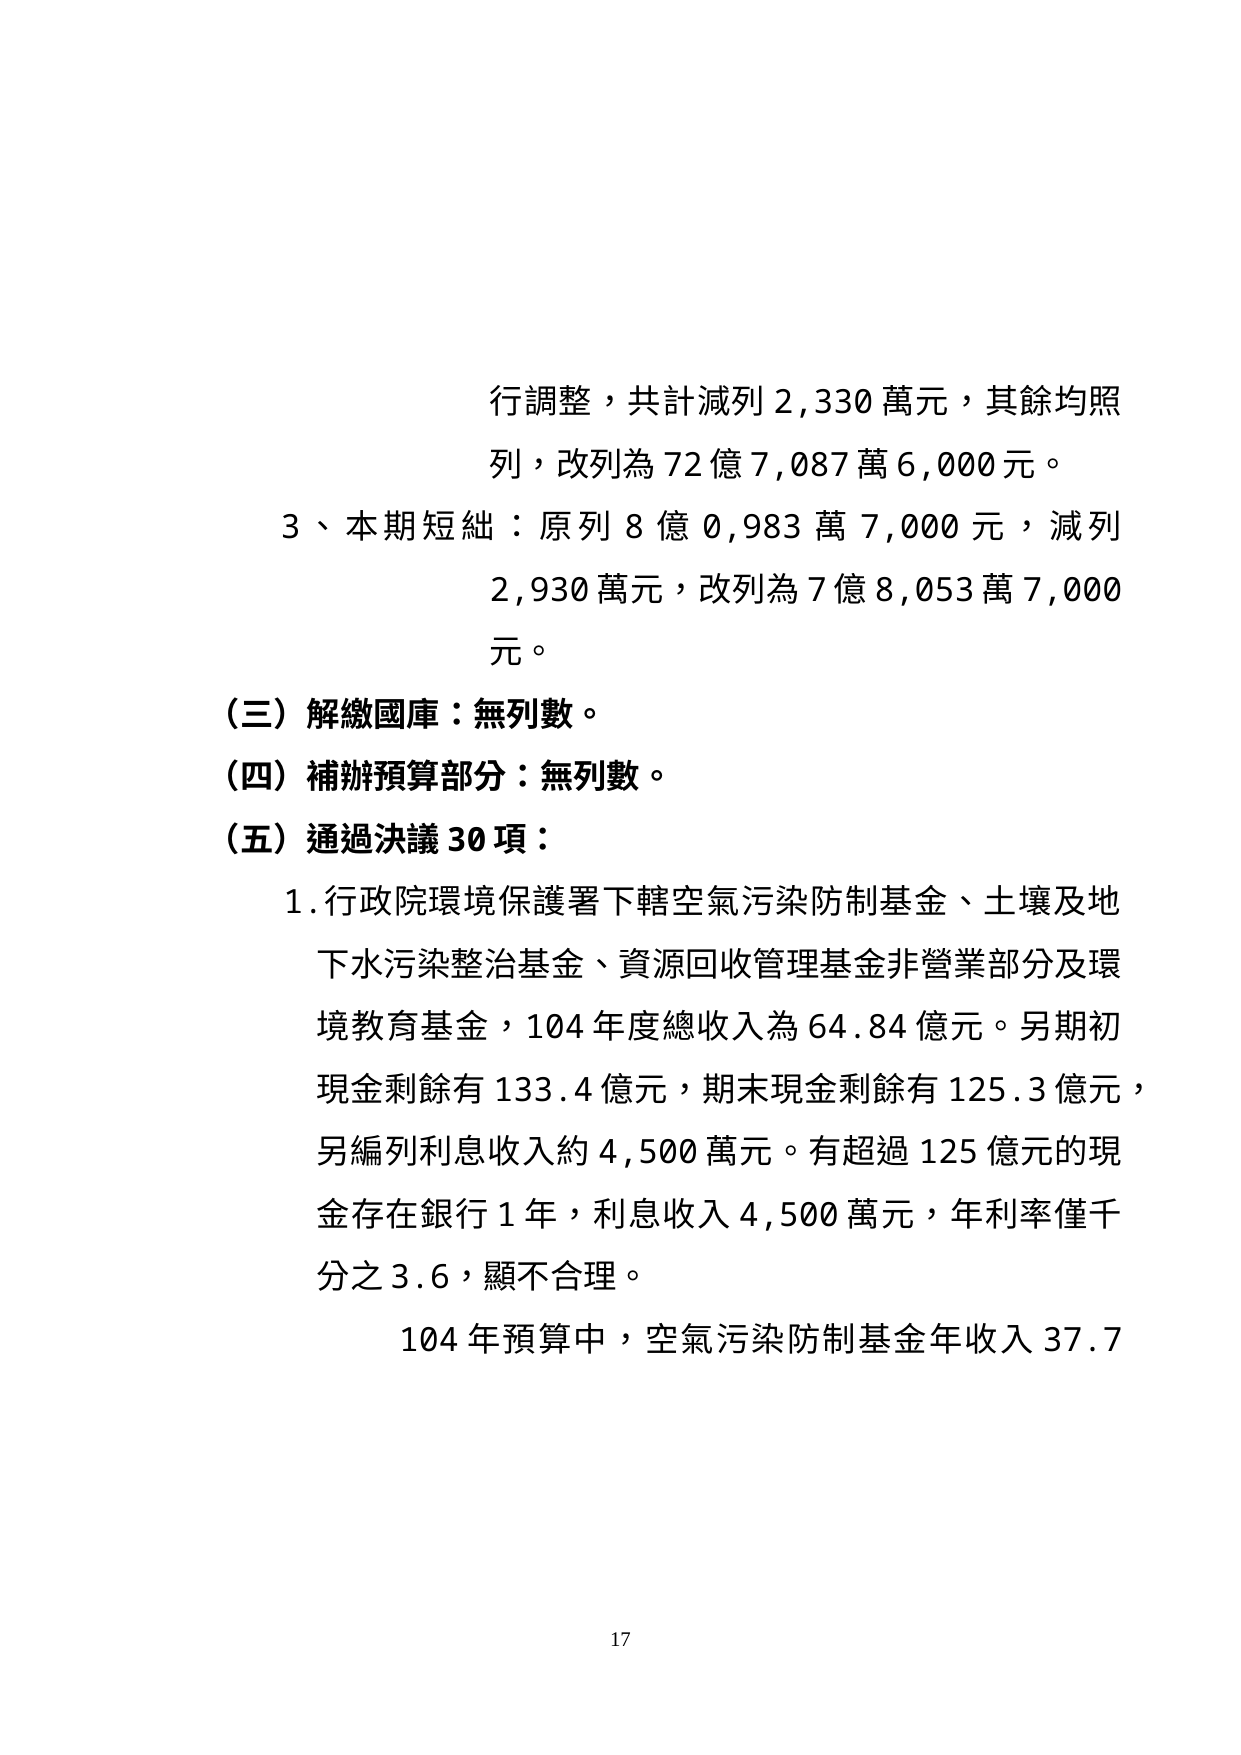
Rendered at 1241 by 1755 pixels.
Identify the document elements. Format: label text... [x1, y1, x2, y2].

text （五）通過決議30項： [206, 795, 1123, 858]
text 104年預算中，空氣污染防制基金年收入37.7 [316, 1295, 1122, 1358]
text （四）補辦預算部分：無列數。 [206, 733, 1123, 795]
text 1.行政院環境保護署下轄空氣污染防制基金、土壤及地下水污染整治基金、資源回收管理基金非營業部分及環境教育基金，104年度總收入為64.84億元。另期初現金剩餘有133.4億元，期末現金剩餘有125.3億元，另編列利息收入約4,500萬元。有超過125億元的現金存在銀行1年，利息收入4,500萬元，年利率僅千分之3.6，顯不合理。 [283, 858, 1122, 1295]
text 行調整，共計減列2,330萬元，其餘均照列，改列為72億7,087萬6,000元。 [280, 358, 1122, 483]
text （三）解繳國庫：無列數。 [206, 670, 1123, 733]
text 3、本期短絀：原列8億0,983萬7,000元，減列2,930萬元，改列為7億8,053萬7,000元。 [280, 483, 1122, 670]
